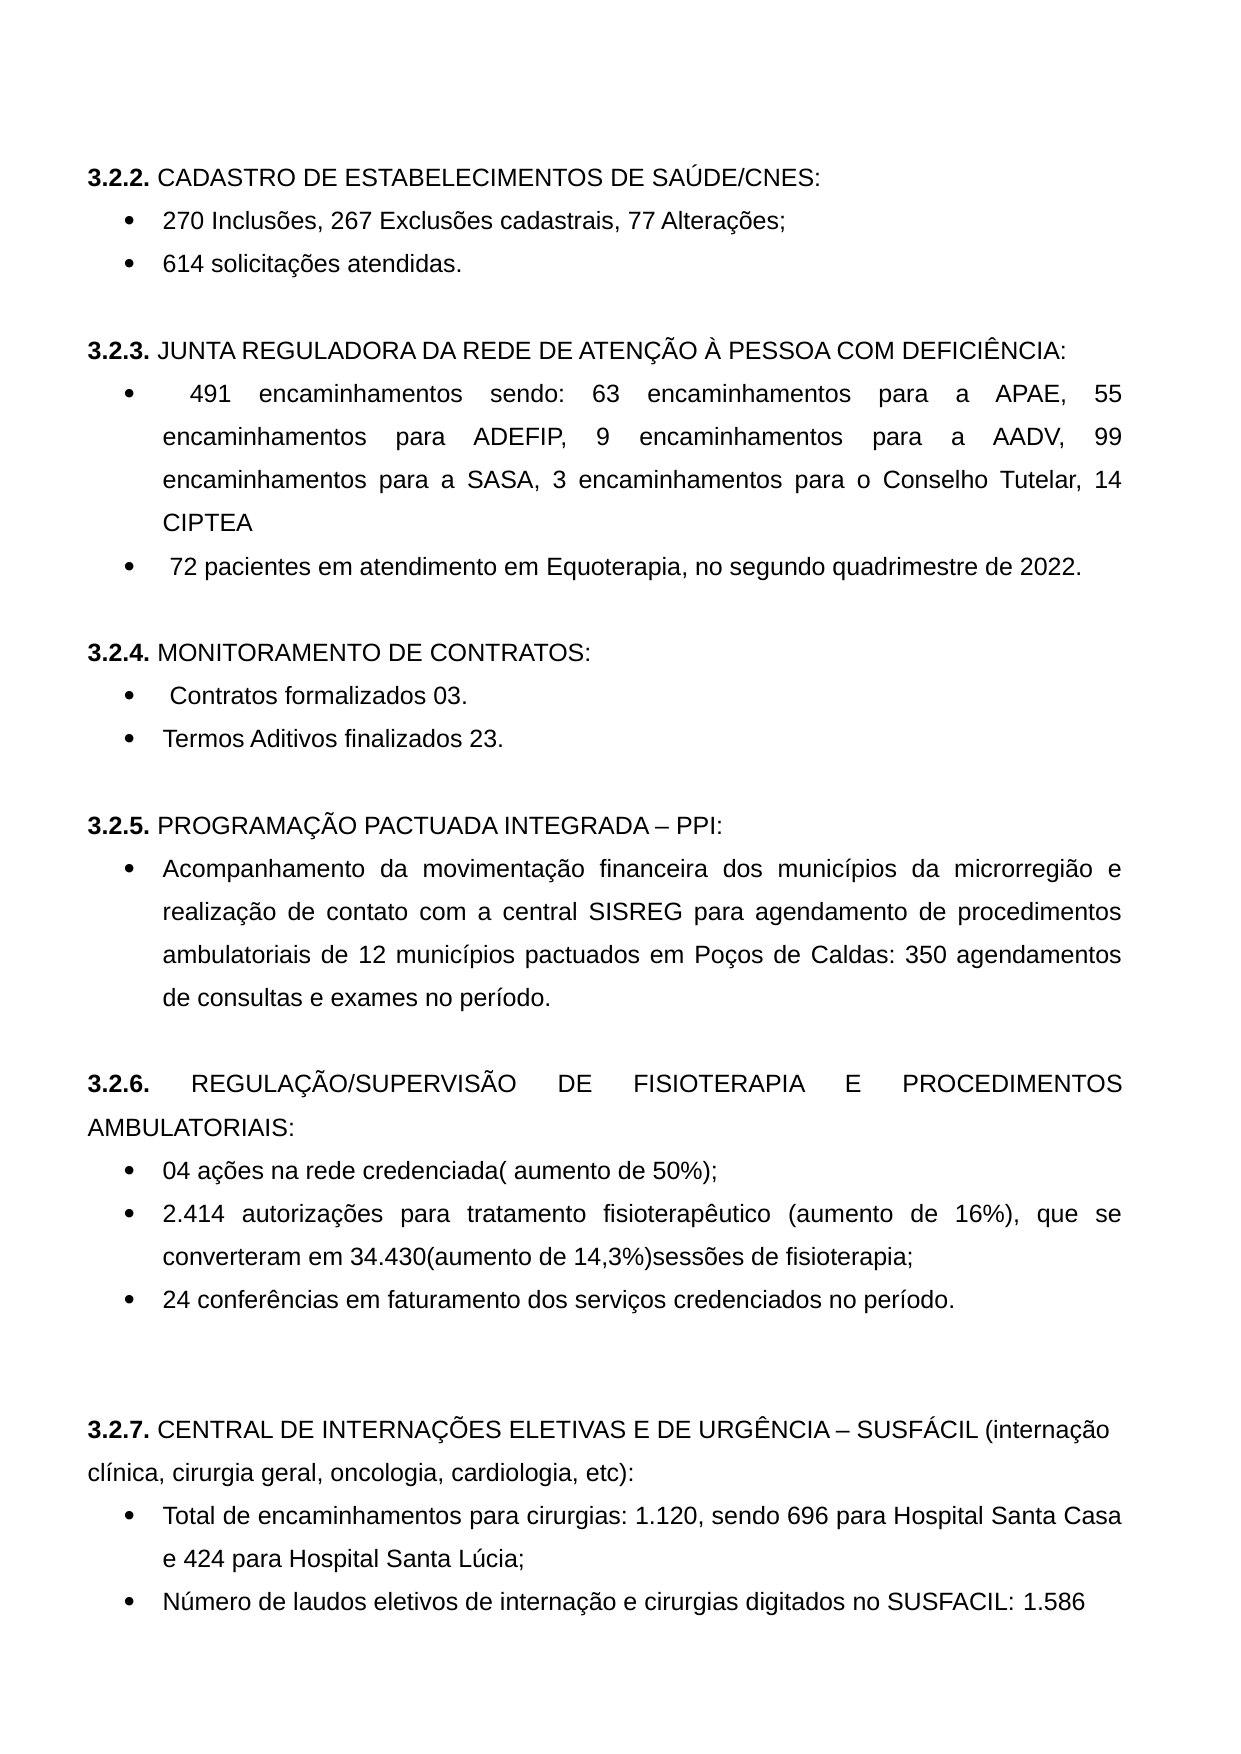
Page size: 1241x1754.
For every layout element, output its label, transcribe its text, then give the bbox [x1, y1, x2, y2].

text 3.2.4. MONITORAMENTO DE CONTRATOS: [87, 638, 1123, 667]
list Total de encaminhamentos para cirurgias: 1.120, sendo 696 para Hospital Santa Casa e 424 para Hospital Santa Lúcia; [125, 1501, 1123, 1573]
list 24 conferências em faturamento dos serviços credenciados no período. [125, 1285, 1123, 1314]
list Contratos formalizados 03. [125, 681, 1123, 710]
list Número de laudos eletivos de internação e cirurgias digitados no SUSFACIL: 1.586 [125, 1587, 1123, 1616]
list 491 encaminhamentos sendo: 63 encaminhamentos para a APAE, 55 encaminhamentos para ADEFIP, 9 encaminhamentos para a AADV, 99 encaminhamentos para a SASA, 3 encaminhamentos para o Conselho Tutelar, 14 CIPTEA [125, 379, 1123, 537]
list 04 ações na rede credenciada( aumento de 50%); [125, 1156, 1123, 1184]
list Termos Aditivos finalizados 23. [125, 724, 1123, 753]
list Acompanhamento da movimentação financeira dos municípios da microrregião e realização de contato com a central SISREG para agendamento de procedimentos ambulatoriais de 12 municípios pactuados em Poços de Caldas: 350 agendamentos de consultas e exames no período. [125, 854, 1123, 1012]
list 2.414 autorizações para tratamento fisioterapêutico (aumento de 16%), que se converteram em 34.430(aumento de 14,3%)sessões de fisioterapia; [125, 1199, 1123, 1271]
text 3.2.6. REGULAÇÃO/SUPERVISÃO DE FISIOTERAPIA E PROCEDIMENTOS AMBULATORIAIS: [87, 1069, 1123, 1141]
text 3.2.2. CADASTRO DE ESTABELECIMENTOS DE SAÚDE/CNES: [87, 163, 1123, 192]
text 3.2.5. PROGRAMAÇÃO PACTUADA INTEGRADA – PPI: [87, 811, 1123, 839]
list 72 pacientes em atendimento em Equoterapia, no segundo quadrimestre de 2022. [125, 552, 1123, 580]
text 3.2.7. CENTRAL DE INTERNAÇÕES ELETIVAS E DE URGÊNCIA – SUSFÁCIL (internação clínica, cirurgia geral, oncologia, cardiologia, etc): [87, 1415, 1123, 1487]
list 270 Inclusões, 267 Exclusões cadastrais, 77 Alterações; [125, 206, 1123, 235]
text 3.2.3. JUNTA REGULADORA DA REDE DE ATENÇÃO À PESSOA COM DEFICIÊNCIA: [87, 336, 1123, 364]
list 614 solicitações atendidas. [125, 249, 1123, 278]
